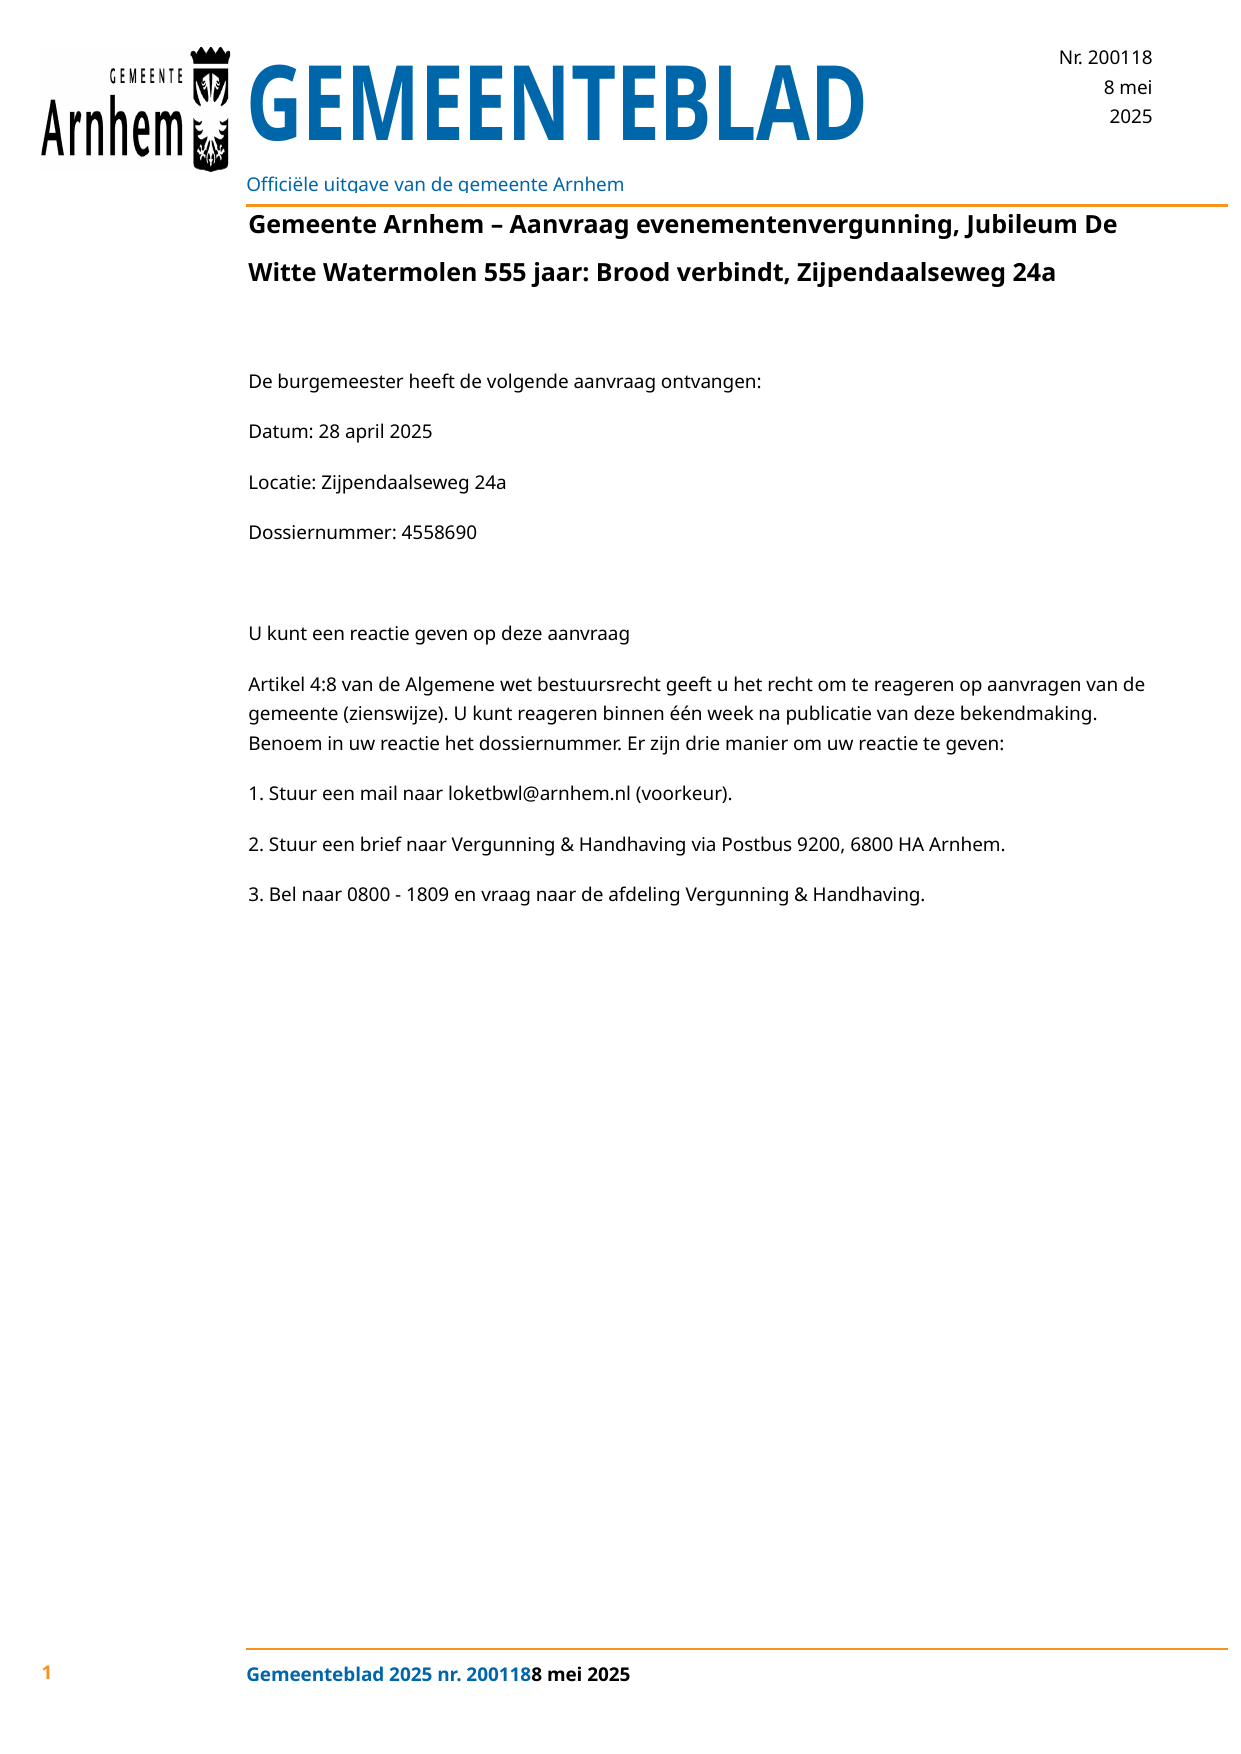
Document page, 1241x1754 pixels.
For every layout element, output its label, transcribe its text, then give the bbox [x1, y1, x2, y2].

text 3. Bel naar 0800 - 1809 en vraag naar de afdeling Vergunning & Handhaving. [248, 881, 1152, 907]
text Dossiernummer: 4558690 [248, 519, 1152, 545]
text U kunt een reactie geven op deze aanvraag [248, 620, 1152, 646]
text Locatie: Zijpendaalseweg 24a [248, 469, 1152, 495]
text Datum: 28 april 2025 [248, 419, 1152, 444]
text De burgemeester heeft de volgende aanvraag ontvangen: [248, 368, 1152, 394]
text 1. Stuur een mail naar loketbwl@arnhem.nl (voorkeur). [248, 780, 1152, 806]
text 2. Stuur een brief naar Vergunning & Handhaving via Postbus 9200, 6800 HA Arnhem. [248, 831, 1152, 857]
text Artikel 4:8 van de Algemene wet bestuursrecht geeft u het recht om te reageren op aanvragen van de gemeente (zienswijze). U kunt reageren binnen één week na publicatie van deze bekendmaking. Benoem in uw reactie het dossiernummer. Er zijn drie manier om uw reactie te geven: [248, 671, 1152, 756]
picture [41, 47, 231, 172]
text Gemeente Arnhem – Aanvraag evenementenvergunning, Jubileum De Witte Watermolen 555 jaar: Brood verbindt, Zijpendaalseweg 24a [248, 207, 1152, 288]
